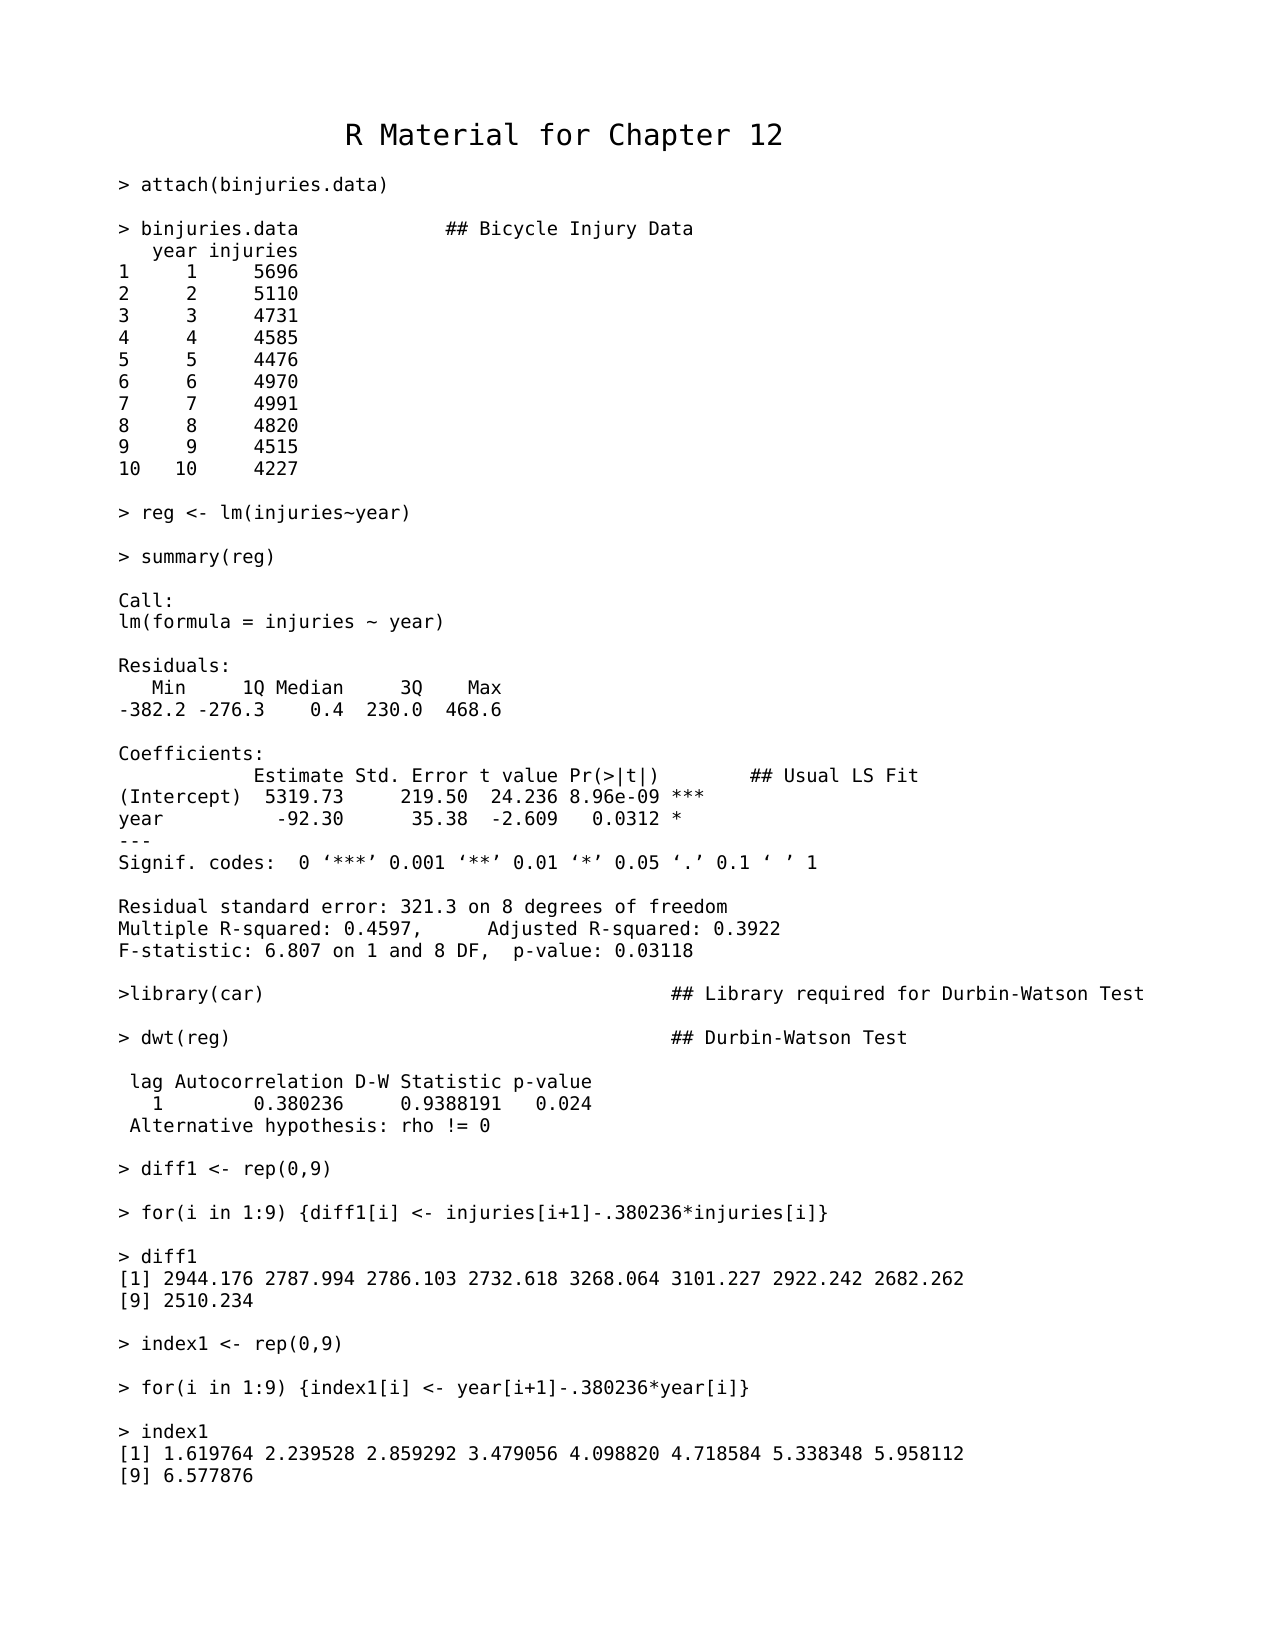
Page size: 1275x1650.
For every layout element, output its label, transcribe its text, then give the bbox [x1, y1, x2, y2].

text 2 2 5110 [118, 283, 1157, 305]
text Min 1Q Median 3Q Max [118, 677, 1157, 699]
text [9] 2510.234 [118, 1289, 1157, 1311]
text year -92.30 35.38 -2.609 0.0312 * [118, 808, 1157, 830]
text 6 6 4970 [118, 371, 1157, 393]
text Call: [118, 589, 1157, 611]
text > reg <- lm(injuries~year) [118, 502, 1157, 524]
text > attach(binjuries.data) [118, 174, 1157, 196]
text > for(i in 1:9) {diff1[i] <- injuries[i+1]-.380236*injuries[i]} [118, 1202, 1157, 1224]
text [1] 1.619764 2.239528 2.859292 3.479056 4.098820 4.718584 5.338348 5.958112 [118, 1443, 1157, 1464]
text [1] 2944.176 2787.994 2786.103 2732.618 3268.064 3101.227 2922.242 2682.262 [118, 1268, 1157, 1289]
text 8 8 4820 [118, 414, 1157, 436]
text --- [118, 830, 1157, 852]
text > diff1 [118, 1246, 1157, 1268]
text 4 4 4585 [118, 327, 1157, 349]
text 7 7 4991 [118, 393, 1157, 414]
text 5 5 4476 [118, 349, 1157, 371]
text > for(i in 1:9) {index1[i] <- year[i+1]-.380236*year[i]} [118, 1377, 1157, 1399]
text 9 9 4515 [118, 436, 1157, 458]
text Signif. codes: 0 ‘***’ 0.001 ‘**’ 0.01 ‘*’ 0.05 ‘.’ 0.1 ‘ ’ 1 [118, 852, 1157, 874]
text year injuries [118, 239, 1157, 261]
text Coefficients: [118, 743, 1157, 764]
text F-statistic: 6.807 on 1 and 8 DF, p-value: 0.03118 [118, 939, 1157, 961]
text > index1 <- rep(0,9) [118, 1333, 1157, 1355]
text 10 10 4227 [118, 458, 1157, 480]
text lag Autocorrelation D-W Statistic p-value [118, 1071, 1157, 1093]
text R Material for Chapter 12 [118, 118, 1157, 152]
text -382.2 -276.3 0.4 230.0 468.6 [118, 699, 1157, 721]
text > binjuries.data ## Bicycle Injury Data [118, 218, 1157, 239]
text Alternative hypothesis: rho != 0 [118, 1114, 1157, 1136]
text (Intercept) 5319.73 219.50 24.236 8.96e-09 *** [118, 786, 1157, 808]
text > dwt(reg) ## Durbin-Watson Test [118, 1027, 1157, 1049]
text > diff1 <- rep(0,9) [118, 1158, 1157, 1180]
text Residual standard error: 321.3 on 8 degrees of freedom [118, 896, 1157, 918]
text Residuals: [118, 655, 1157, 677]
text Multiple R-squared: 0.4597, Adjusted R-squared: 0.3922 [118, 918, 1157, 939]
text > summary(reg) [118, 546, 1157, 568]
text > index1 [118, 1421, 1157, 1443]
text lm(formula = injuries ~ year) [118, 611, 1157, 633]
text 1 0.380236 0.9388191 0.024 [118, 1093, 1157, 1114]
text Estimate Std. Error t value Pr(>|t|) ## Usual LS Fit [118, 764, 1157, 786]
text 3 3 4731 [118, 305, 1157, 327]
text [9] 6.577876 [118, 1464, 1157, 1486]
text 1 1 5696 [118, 261, 1157, 283]
text >library(car) ## Library required for Durbin-Watson Test [118, 983, 1157, 1005]
